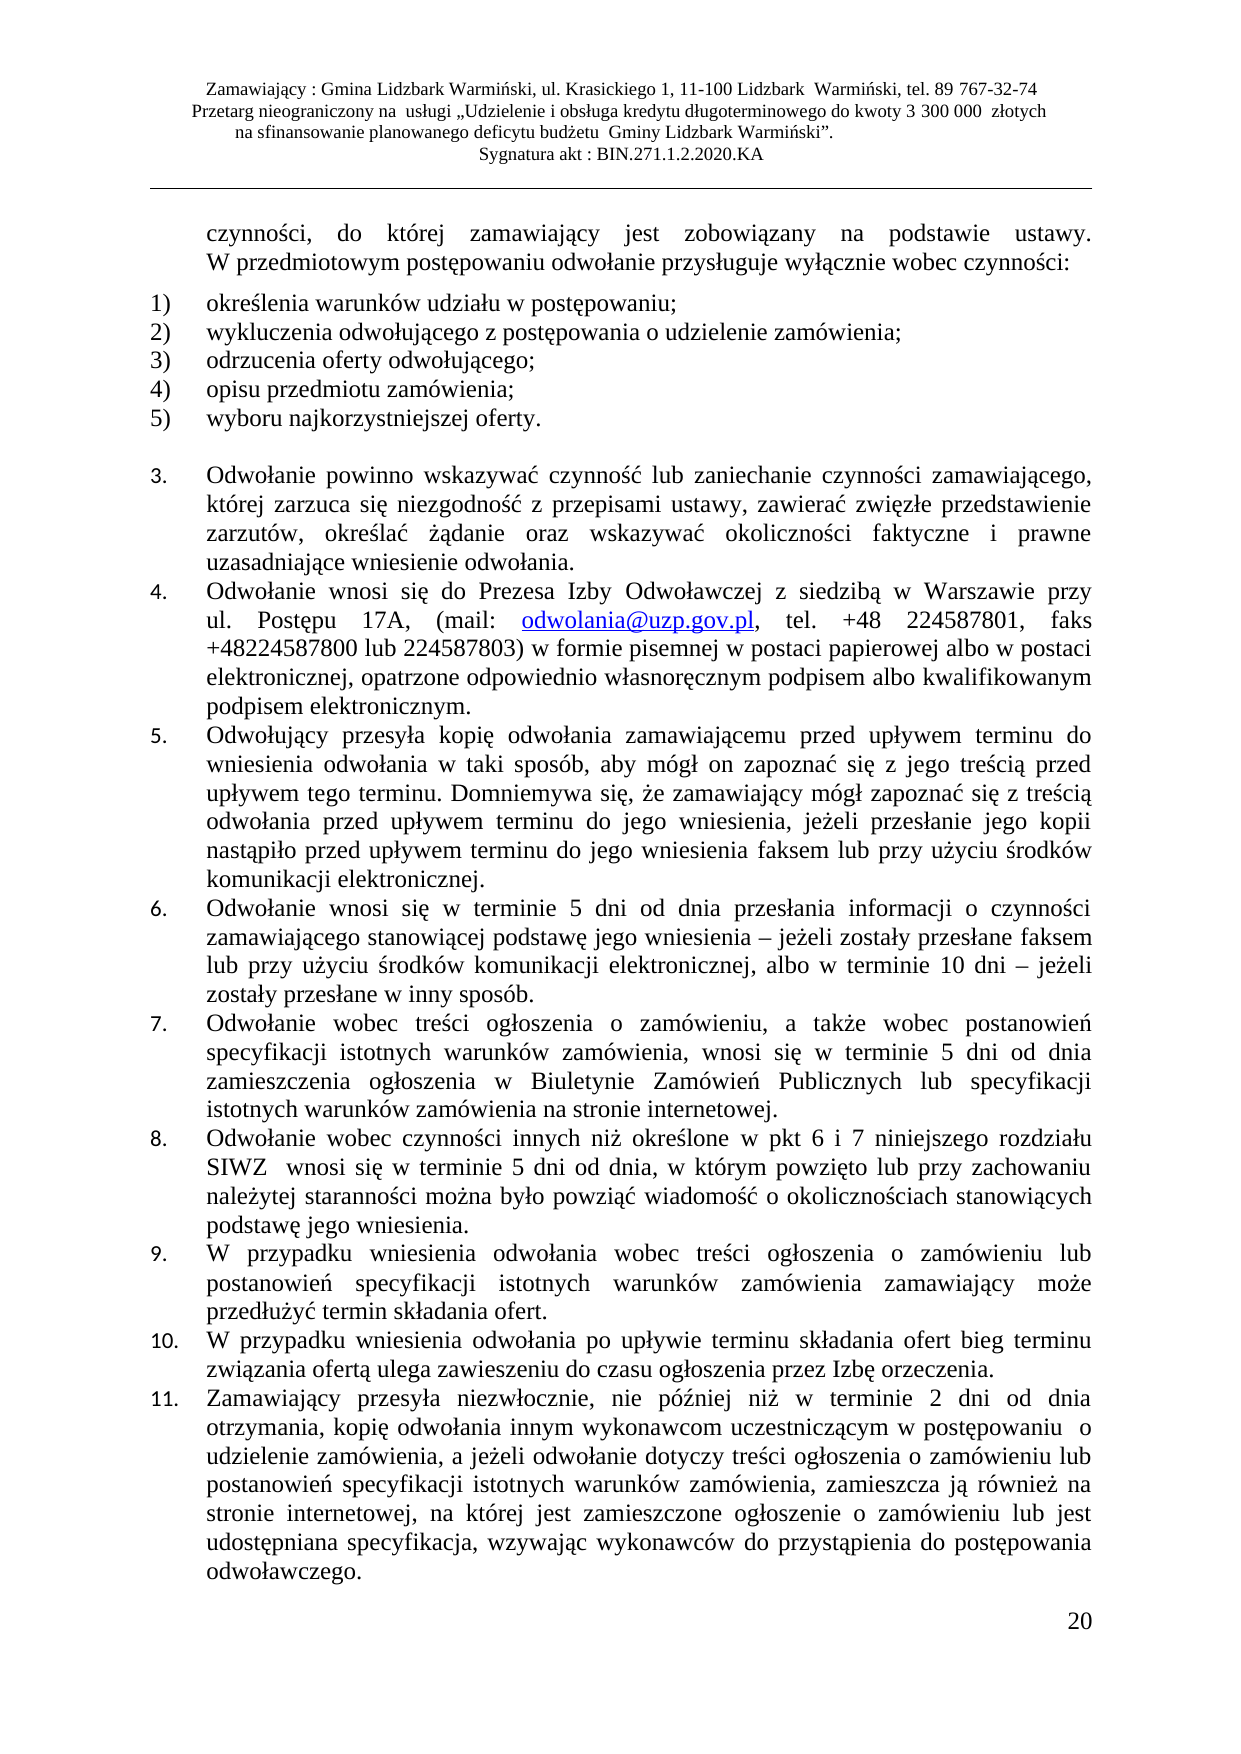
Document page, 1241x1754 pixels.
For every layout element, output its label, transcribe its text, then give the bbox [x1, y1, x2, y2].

list Odwołanie wnosi się do Prezesa Izby Odwoławczej z siedzibą w Warszawie przy ul. Postępu 17A, (mail: odwolania@uzp.gov.pl, tel. +48 224587801, faks +48224587800 lub 224587803) w formie pisemnej w postaci papierowej albo w postaci elektronicznej, opatrzone odpowiednio własnoręcznym podpisem albo kwalifikowanym podpisem elektronicznym. [150, 576, 1092, 720]
list Odwołanie wobec treści ogłoszenia o zamówieniu, a także wobec postanowień specyfikacji istotnych warunków zamówienia, wnosi się w terminie 5 dni od dnia zamieszczenia ogłoszenia w Biuletynie Zamówień Publicznych lub specyfikacji istotnych warunków zamówienia na stronie internetowej. [150, 1008, 1092, 1123]
list czynności, do której zamawiający jest zobowiązany na podstawie ustawy. W przedmiotowym postępowaniu odwołanie przysługuje wyłącznie wobec czynności: [150, 218, 1092, 275]
list W przypadku wniesienia odwołania po upływie terminu składania ofert bieg terminu związania ofertą ulega zawieszeniu do czasu ogłoszenia przez Izbę orzeczenia. [150, 1325, 1092, 1383]
list wyboru najkorzystniejszej oferty. [150, 403, 1092, 432]
list Odwołanie powinno wskazywać czynność lub zaniechanie czynności zamawiającego, której zarzuca się niezgodność z przepisami ustawy, zawierać zwięzłe przedstawienie zarzutów, określać żądanie oraz wskazywać okoliczności faktyczne i prawne uzasadniające wniesienie odwołania. [150, 460, 1092, 576]
list wykluczenia odwołującego z postępowania o udzielenie zamówienia; [150, 317, 1092, 345]
list opisu przedmiotu zamówienia; [150, 374, 1092, 403]
list Odwołujący przesyła kopię odwołania zamawiającemu przed upływem terminu do wniesienia odwołania w taki sposób, aby mógł on zapoznać się z jego treścią przed upływem tego terminu. Domniemywa się, że zamawiający mógł zapoznać się z treścią odwołania przed upływem terminu do jego wniesienia, jeżeli przesłanie jego kopii nastąpiło przed upływem terminu do jego wniesienia faksem lub przy użyciu środków komunikacji elektronicznej. [150, 720, 1092, 893]
list określenia warunków udziału w postępowaniu; [150, 288, 1092, 317]
list Odwołanie wnosi się w terminie 5 dni od dnia przesłania informacji o czynności zamawiającego stanowiącej podstawę jego wniesienia – jeżeli zostały przesłane faksem lub przy użyciu środków komunikacji elektronicznej, albo w terminie 10 dni – jeżeli zostały przesłane w inny sposób. [150, 893, 1092, 1008]
list odrzucenia oferty odwołującego; [150, 345, 1092, 374]
list W przypadku wniesienia odwołania wobec treści ogłoszenia o zamówieniu lub postanowień specyfikacji istotnych warunków zamówienia zamawiający może przedłużyć termin składania ofert. [150, 1238, 1092, 1325]
list Odwołanie wobec czynności innych niż określone w pkt 6 i 7 niniejszego rozdziału SIWZ wnosi się w terminie 5 dni od dnia, w którym powzięto lub przy zachowaniu należytej staranności można było powziąć wiadomość o okolicznościach stanowiących podstawę jego wniesienia. [150, 1123, 1092, 1238]
list Zamawiający przesyła niezwłocznie, nie później niż w terminie 2 dni od dnia otrzymania, kopię odwołania innym wykonawcom uczestniczącym w postępowaniu o udzielenie zamówienia, a jeżeli odwołanie dotyczy treści ogłoszenia o zamówieniu lub postanowień specyfikacji istotnych warunków zamówienia, zamieszcza ją również na stronie internetowej, na której jest zamieszczone ogłoszenie o zamówieniu lub jest udostępniana specyfikacja, wzywając wykonawców do przystąpienia do postępowania odwoławczego. [150, 1383, 1092, 1584]
